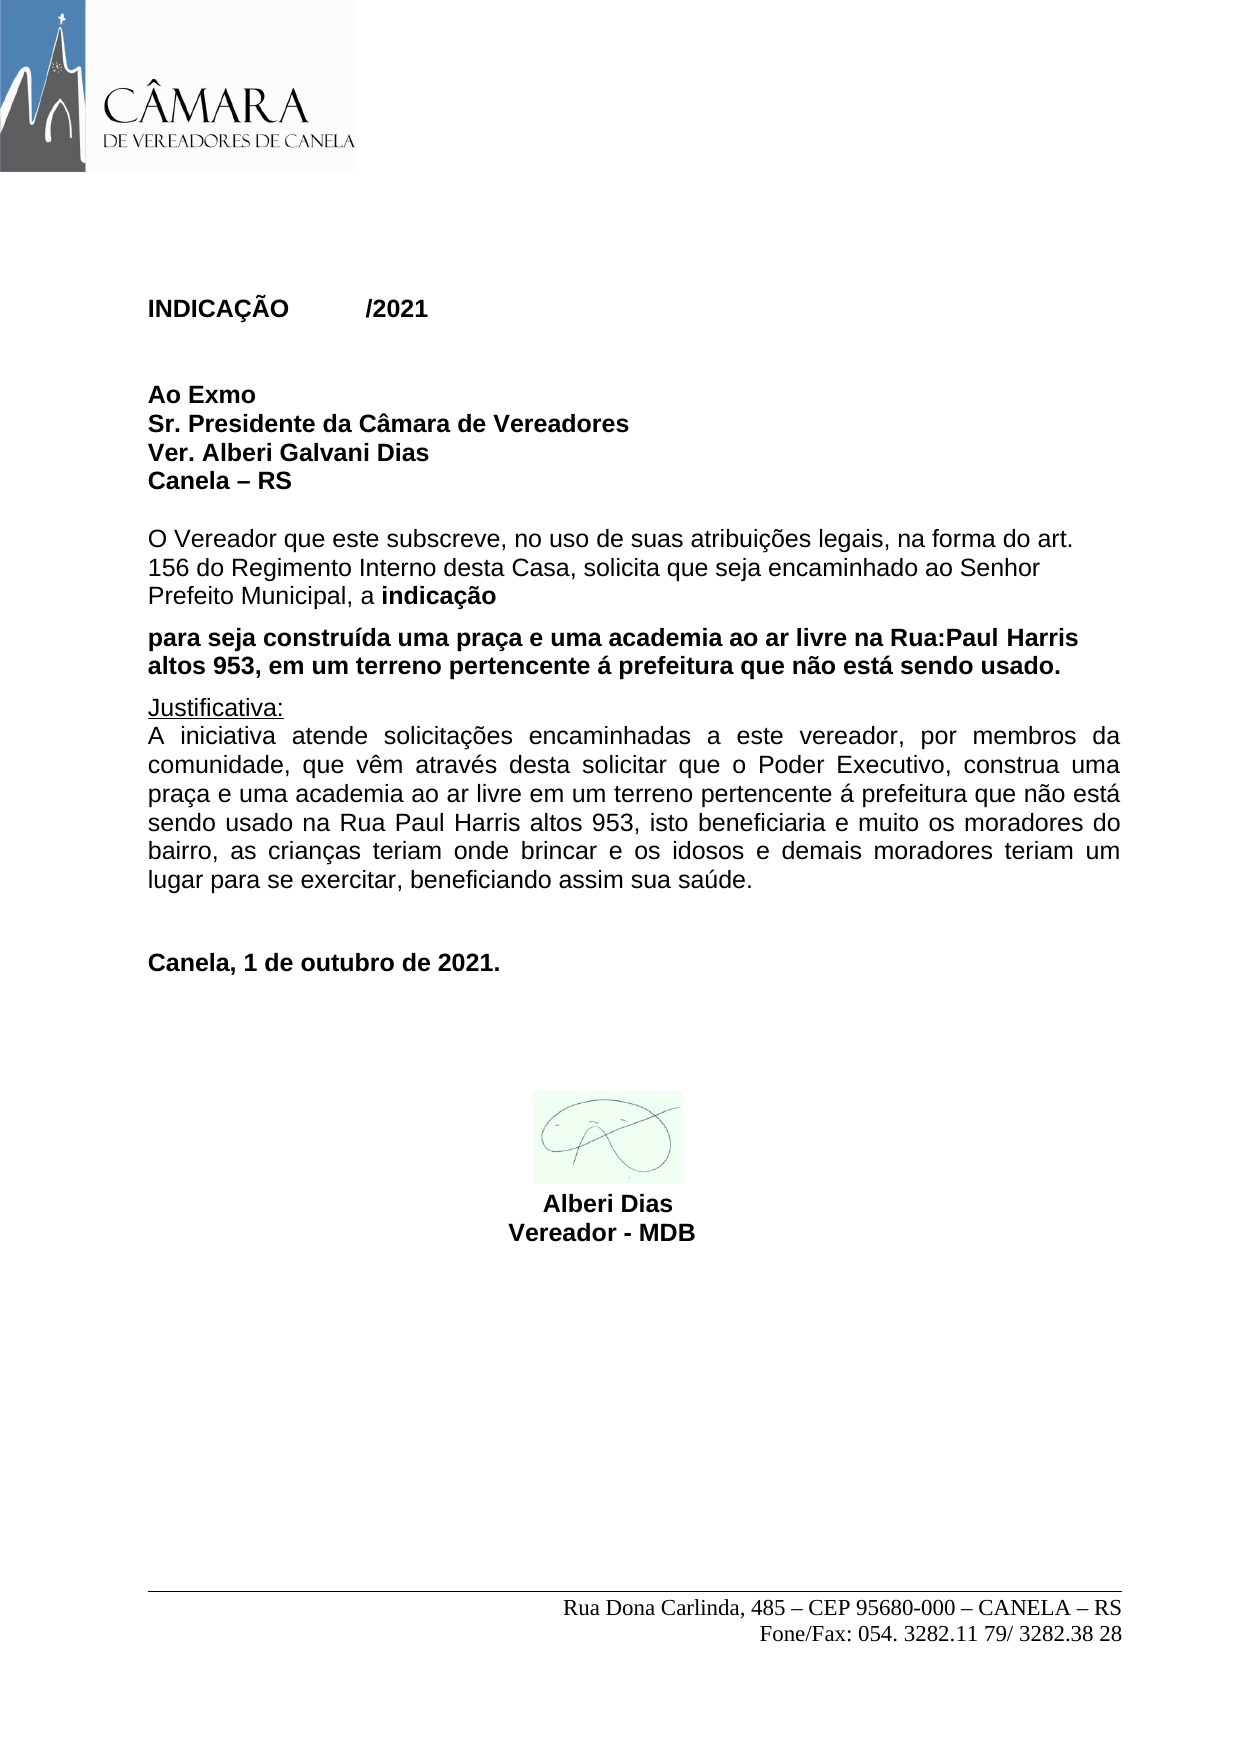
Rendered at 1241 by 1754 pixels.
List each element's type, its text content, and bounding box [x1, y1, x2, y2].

text Canela – RS [148, 466, 1122, 495]
text para seja construída uma praça e uma academia ao ar livre na Rua:Paul Harris altos 953, em um terreno pertencente á prefeitura que não está sendo usado. [148, 623, 1122, 680]
picture [533, 1091, 683, 1184]
text Sr. Presidente da Câmara de Vereadores [148, 409, 1122, 438]
text INDICAÇÃO /2021 [148, 294, 1122, 323]
text Justificativa: [148, 693, 1122, 721]
text Alberi Dias [148, 1189, 1122, 1218]
text Ao Exmo [148, 380, 1122, 409]
text A iniciativa atende solicitações encaminhadas a este vereador, por membros da comunidade, que vêm através desta solicitar que o Poder Executivo, construa uma praça e uma academia ao ar livre em um terreno pertencente á prefeitura que não está sendo usado na Rua Paul Harris altos 953, isto beneficiaria e muito os moradores do bairro, as crianças teriam onde brincar e os idosos e demais moradores teriam um lugar para se exercitar, beneficiando assim sua saúde. [148, 721, 1122, 894]
text Ver. Alberi Galvani Dias [148, 438, 1122, 466]
text Vereador - MDB [148, 1218, 1122, 1246]
picture [0, 0, 355, 172]
text Canela, 1 de outubro de 2021. [148, 948, 1122, 976]
text O Vereador que este subscreve, no uso de suas atribuições legais, na forma do art. 156 do Regimento Interno desta Casa, solicita que seja encaminhado ao Senhor Prefeito Municipal, a indicação [148, 524, 1122, 610]
